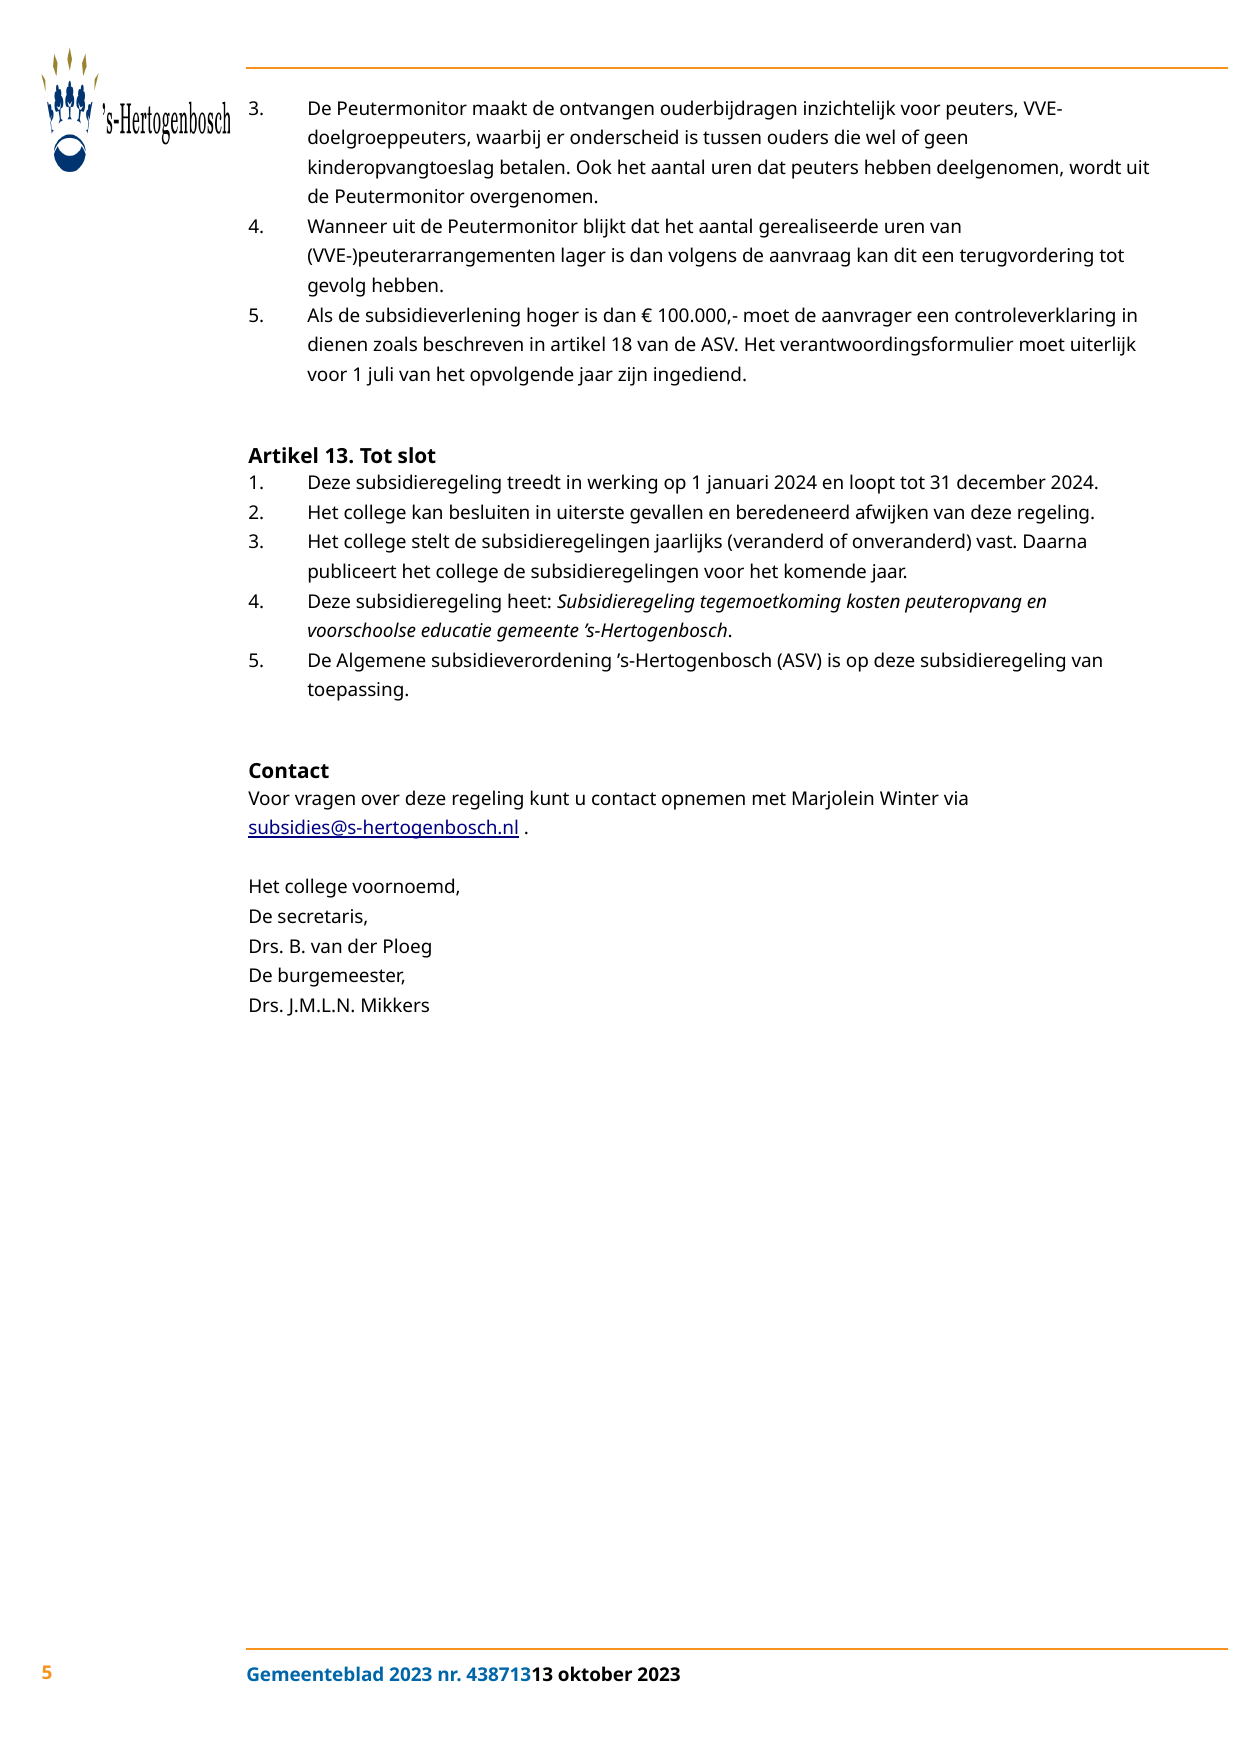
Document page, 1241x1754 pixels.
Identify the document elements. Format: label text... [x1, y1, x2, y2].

text Voor vragen over deze regeling kunt u contact opnemen met Marjolein Winter via [248, 785, 1152, 811]
text De secretaris, [248, 903, 1152, 929]
text Drs. B. van der Ploeg [248, 933, 1152, 959]
list De Algemene subsidieverordening ’s-Hertogenbosch (ASV) is op deze subsidieregeling van toepassing. [248, 647, 1152, 702]
text De burgemeester, [248, 962, 1152, 988]
list De Peutermonitor maakt de ontvangen ouderbijdragen inzichtelijk voor peuters, VVE-doelgroeppeuters, waarbij er onderscheid is tussen ouders die wel of geen kinderopvangtoeslag betalen. Ook het aantal uren dat peuters hebben deelgenomen, wordt uit de Peutermonitor overgenomen. [248, 95, 1152, 209]
picture [41, 47, 231, 172]
text subsidies@s-hertogenbosch.nl . [248, 814, 1152, 840]
list Het college kan besluiten in uiterste gevallen en beredeneerd afwijken van deze regeling. [248, 499, 1152, 525]
text Contact [248, 757, 1152, 785]
text Drs. J.M.L.N. Mikkers [248, 992, 1152, 1018]
list Deze subsidieregeling treedt in werking op 1 januari 2024 en loopt tot 31 december 2024. [248, 469, 1152, 495]
list Als de subsidieverlening hoger is dan € 100.000,- moet de aanvrager een controleverklaring in dienen zoals beschreven in artikel 18 van de ASV. Het verantwoordingsformulier moet uiterlijk voor 1 juli van het opvolgende jaar zijn ingediend. [248, 302, 1152, 387]
text Artikel 13. Tot slot [248, 441, 1152, 469]
text Het college voornoemd, [248, 874, 1152, 899]
list Het college stelt de subsidieregelingen jaarlijks (veranderd of onveranderd) vast. Daarna publiceert het college de subsidieregelingen voor het komende jaar. [248, 529, 1152, 584]
list Wanneer uit de Peutermonitor blijkt dat het aantal gerealiseerde uren van (VVE-)peuterarrangementen lager is dan volgens de aanvraag kan dit een terugvordering tot gevolg hebben. [248, 213, 1152, 298]
list Deze subsidieregeling heet: Subsidieregeling tegemoetkoming kosten peuteropvang en voorschoolse educatie gemeente ’s-Hertogenbosch. [248, 588, 1152, 643]
